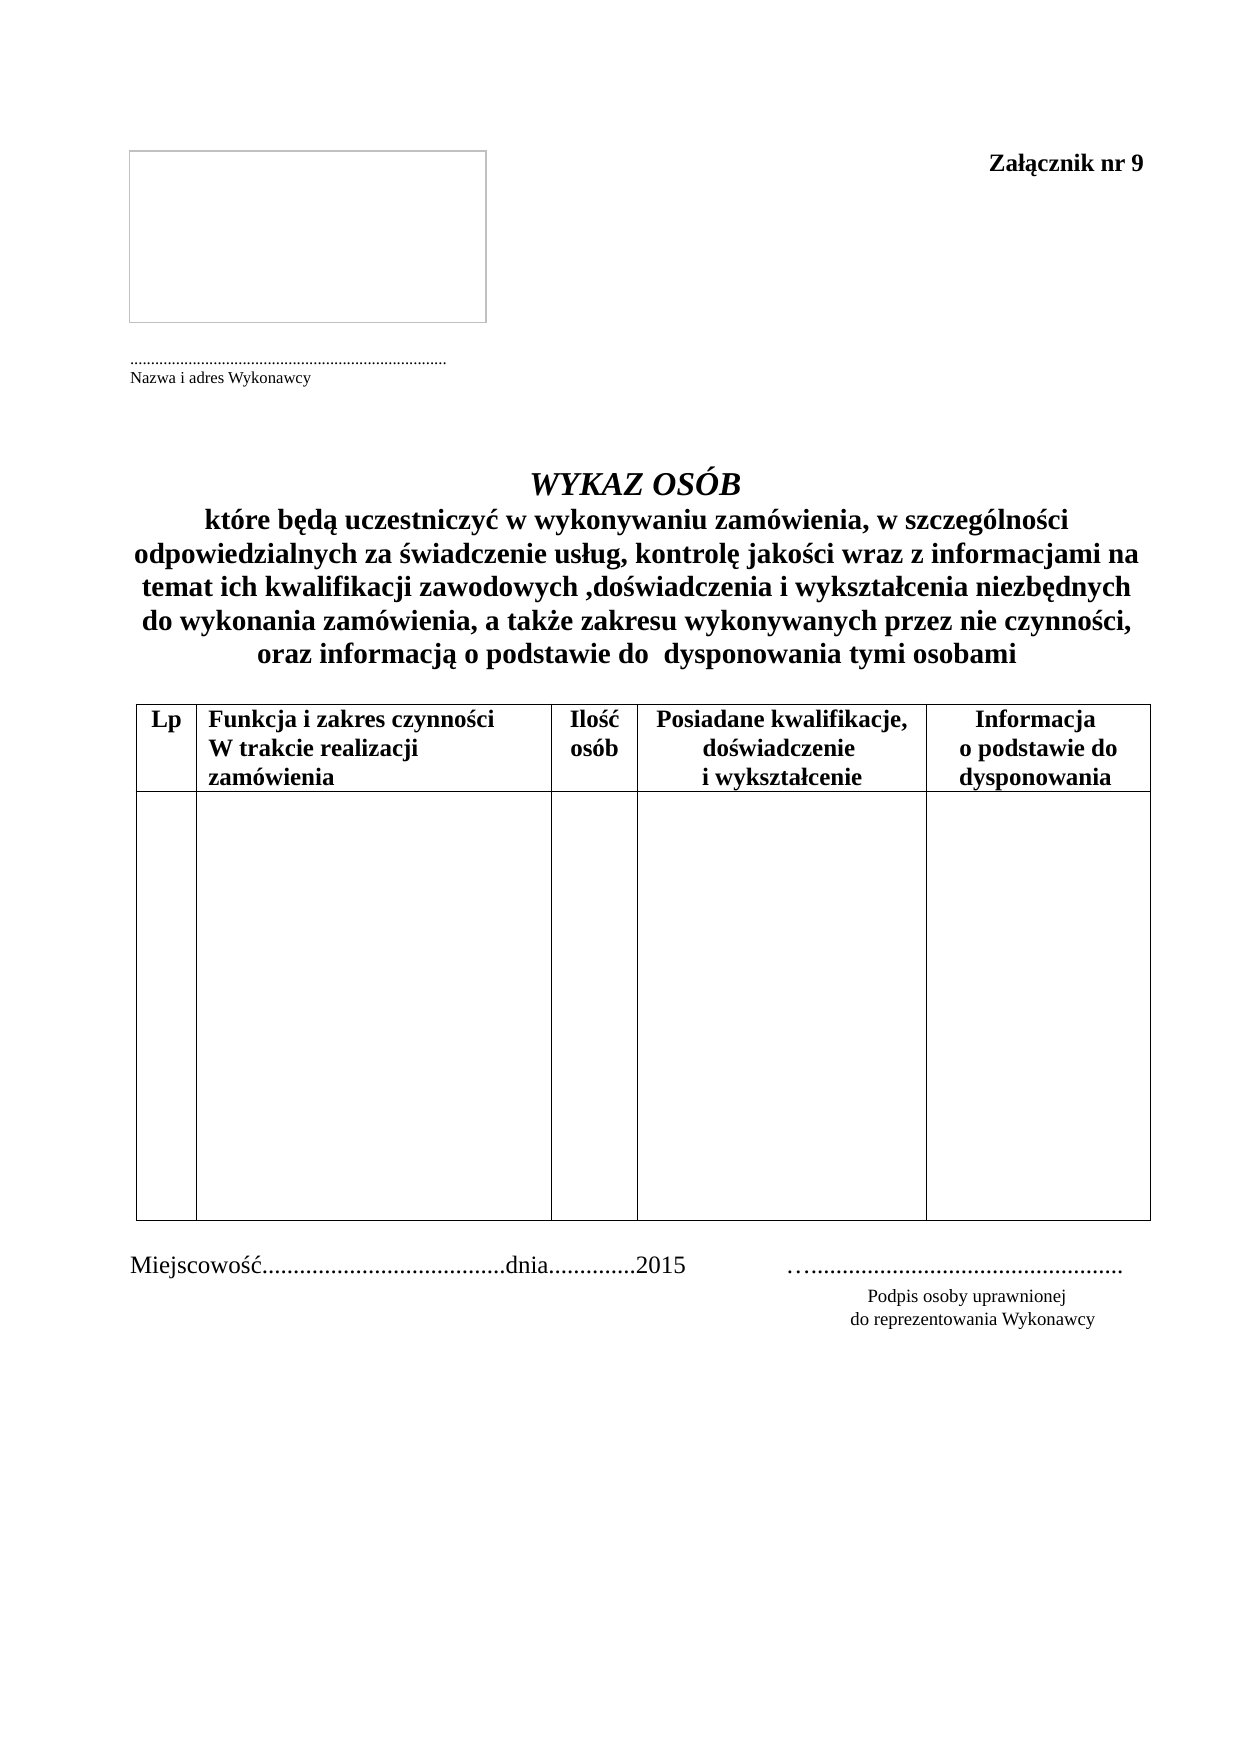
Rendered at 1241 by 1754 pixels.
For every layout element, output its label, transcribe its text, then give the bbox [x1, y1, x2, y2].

table_cell [137, 792, 196, 1220]
table_cell [927, 792, 1150, 1220]
table_header Lp [137, 705, 196, 791]
table_header Funkcja i zakres czynności W trakcie realizacji zamówienia [197, 705, 551, 791]
table_header Posiadane kwalifikacje, doświadczenie i wykształcenie [638, 705, 926, 791]
text ............................................................................ [130, 349, 1144, 368]
text WYKAZ OSÓB [130, 464, 1144, 502]
text Podpis osoby uprawnionej [130, 1279, 1144, 1307]
table_header Ilość osób [552, 705, 637, 791]
table_header Informacja o podstawie do dysponowania [927, 705, 1150, 791]
text które będą uczestniczyć w wykonywaniu zamówienia, w szczególności odpowiedzialnych za świadczenie usług, kontrolę jakości wraz z informacjami na temat ich kwalifikacji zawodowych ,doświadczenia i wykształcenia niezbędnych do wykonania zamówienia, a także zakresu wykonywanych przez nie czynności, oraz informacją o podstawie do dysponowania tymi osobami [130, 502, 1144, 670]
text Miejscowość.......................................dnia..............2015 ….................................................. [130, 1250, 1144, 1279]
table_cell [197, 792, 551, 1220]
text Załącznik nr 9 [130, 148, 1144, 176]
text Nazwa i adres Wykonawcy [130, 368, 1144, 387]
table_cell [552, 792, 637, 1220]
table_cell [638, 792, 926, 1220]
text do reprezentowania Wykonawcy [130, 1307, 1144, 1329]
